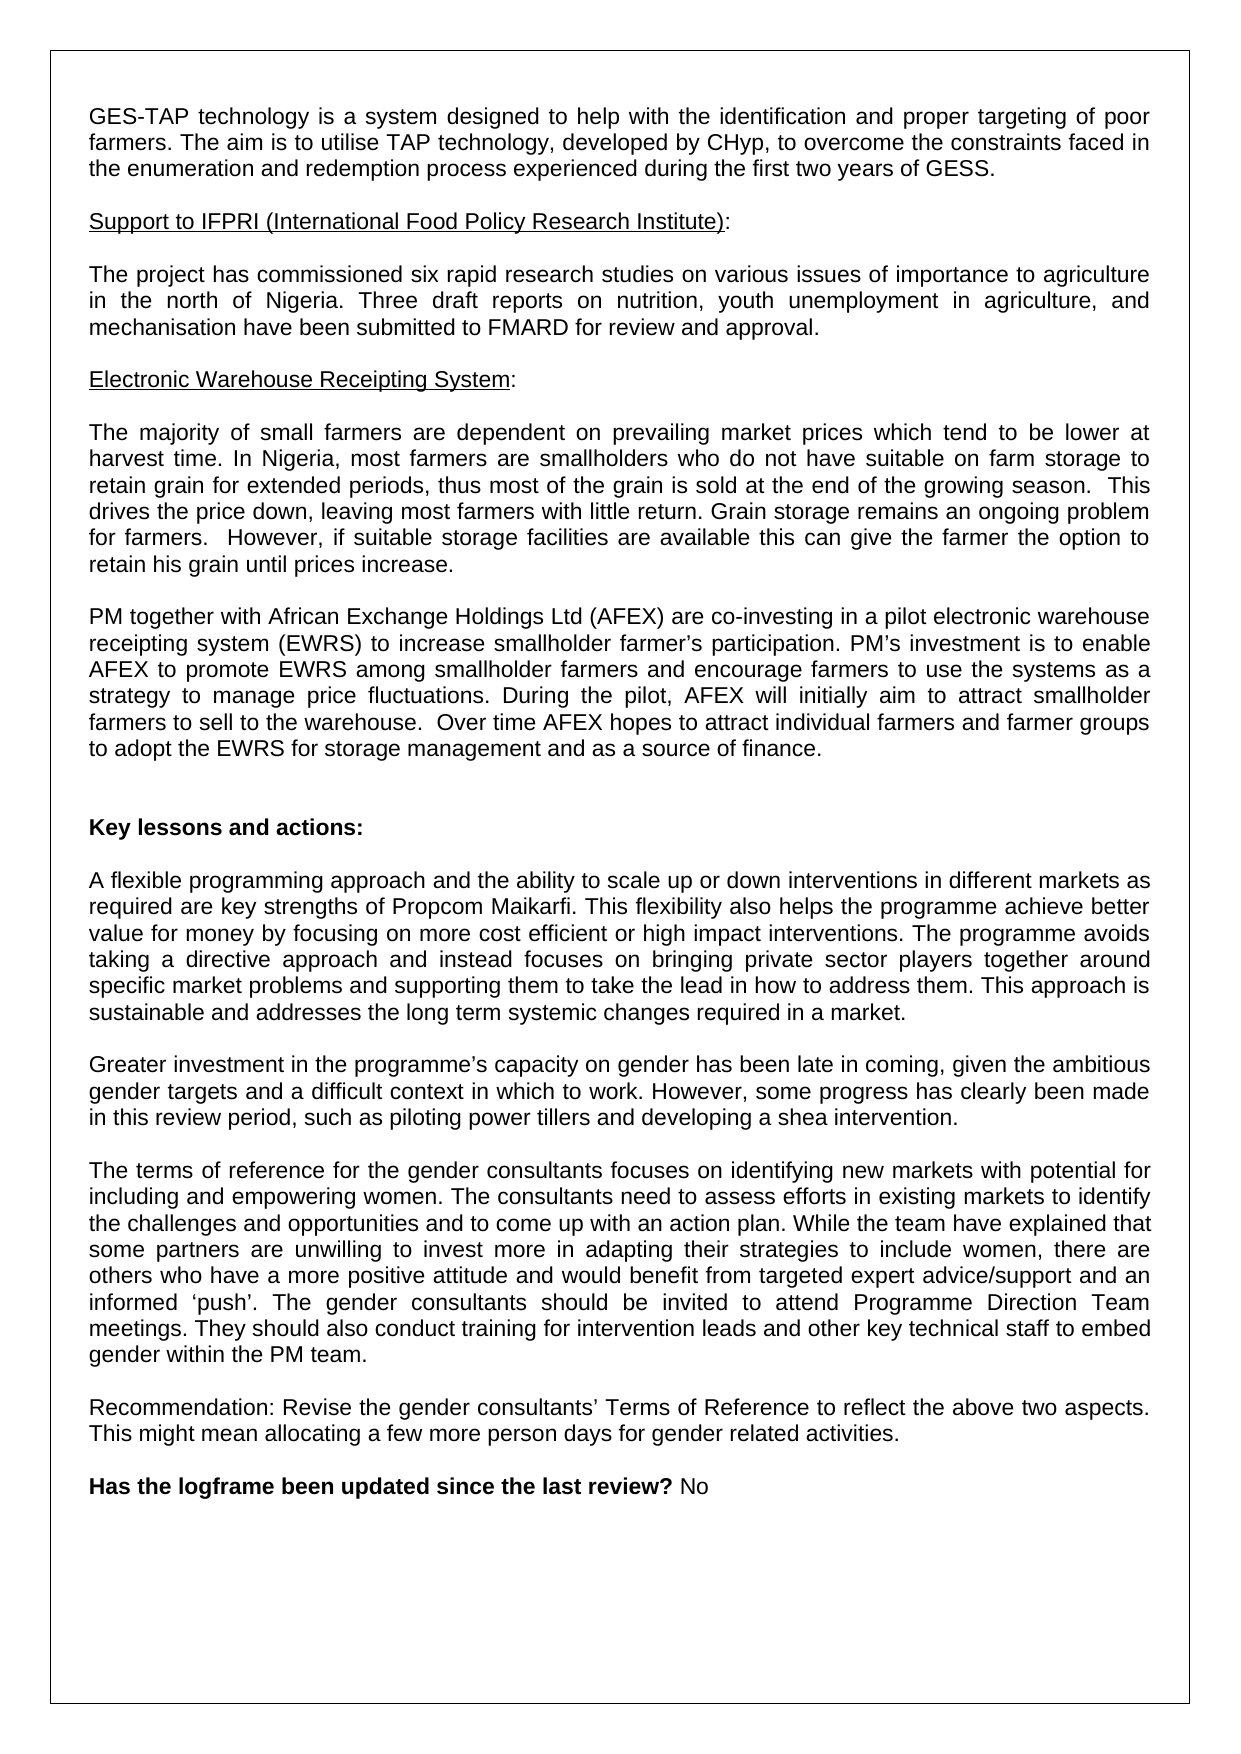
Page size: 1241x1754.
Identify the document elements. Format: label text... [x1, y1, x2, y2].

text Greater investment in the programme’s capacity on gender has been late in coming, given the ambitious gender targets and a difficult context in which to work. However, some progress has clearly been made in this review period, such as piloting power tillers and developing a shea intervention. [89, 1051, 1152, 1130]
text The project has commissioned six rapid research studies on various issues of importance to agriculture in the north of Nigeria. Three draft reports on nutrition, youth unemployment in agriculture, and mechanisation have been submitted to FMARD for review and approval. [89, 261, 1152, 340]
text Electronic Warehouse Receipting System: [89, 366, 1152, 392]
text GES-TAP technology is a system designed to help with the identification and proper targeting of poor farmers. The aim is to utilise TAP technology, developed by CHyp, to overcome the constraints faced in the enumeration and redemption process experienced during the first two years of GESS. [89, 103, 1152, 182]
text A flexible programming approach and the ability to scale up or down interventions in different markets as required are key strengths of Propcom Maikarfi. This flexibility also helps the programme achieve better value for money by focusing on more cost efficient or high impact interventions. The programme avoids taking a directive approach and instead focuses on bringing private sector players together around specific market problems and supporting them to take the lead in how to address them. This approach is sustainable and addresses the long term systemic changes required in a market. [89, 867, 1152, 1025]
text The majority of small farmers are dependent on prevailing market prices which tend to be lower at harvest time. In Nigeria, most farmers are smallholders who do not have suitable on farm storage to retain grain for extended periods, thus most of the grain is sold at the end of the growing season. This drives the price down, leaving most farmers with little return. Grain storage remains an ongoing problem for farmers. However, if suitable storage facilities are available this can give the farmer the option to retain his grain until prices increase. [89, 419, 1152, 577]
text Recommendation: Revise the gender consultants’ Terms of Reference to reflect the above two aspects. This might mean allocating a few more person days for gender related activities. [89, 1394, 1152, 1447]
text The terms of reference for the gender consultants focuses on identifying new markets with potential for including and empowering women. The consultants need to assess efforts in existing markets to identify the challenges and opportunities and to come up with an action plan. While the team have explained that some partners are unwilling to invest more in adapting their strategies to include women, there are others who have a more positive attitude and would benefit from targeted expert advice/support and an informed ‘push’. The gender consultants should be invited to attend Programme Direction Team meetings. They should also conduct training for intervention leads and other key technical staff to embed gender within the PM team. [89, 1157, 1152, 1368]
text Key lessons and actions: [89, 814, 1152, 841]
text PM together with African Exchange Holdings Ltd (AFEX) are co-investing in a pilot electronic warehouse receipting system (EWRS) to increase smallholder farmer’s participation. PM’s investment is to enable AFEX to promote EWRS among smallholder farmers and encourage farmers to use the systems as a strategy to manage price fluctuations. During the pilot, AFEX will initially aim to attract smallholder farmers to sell to the warehouse. Over time AFEX hopes to attract individual farmers and farmer groups to adopt the EWRS for storage management and as a source of finance. [89, 603, 1152, 761]
text Has the logframe been updated since the last review? No [89, 1473, 1152, 1499]
text Support to IFPRI (International Food Policy Research Institute): [89, 208, 1152, 234]
